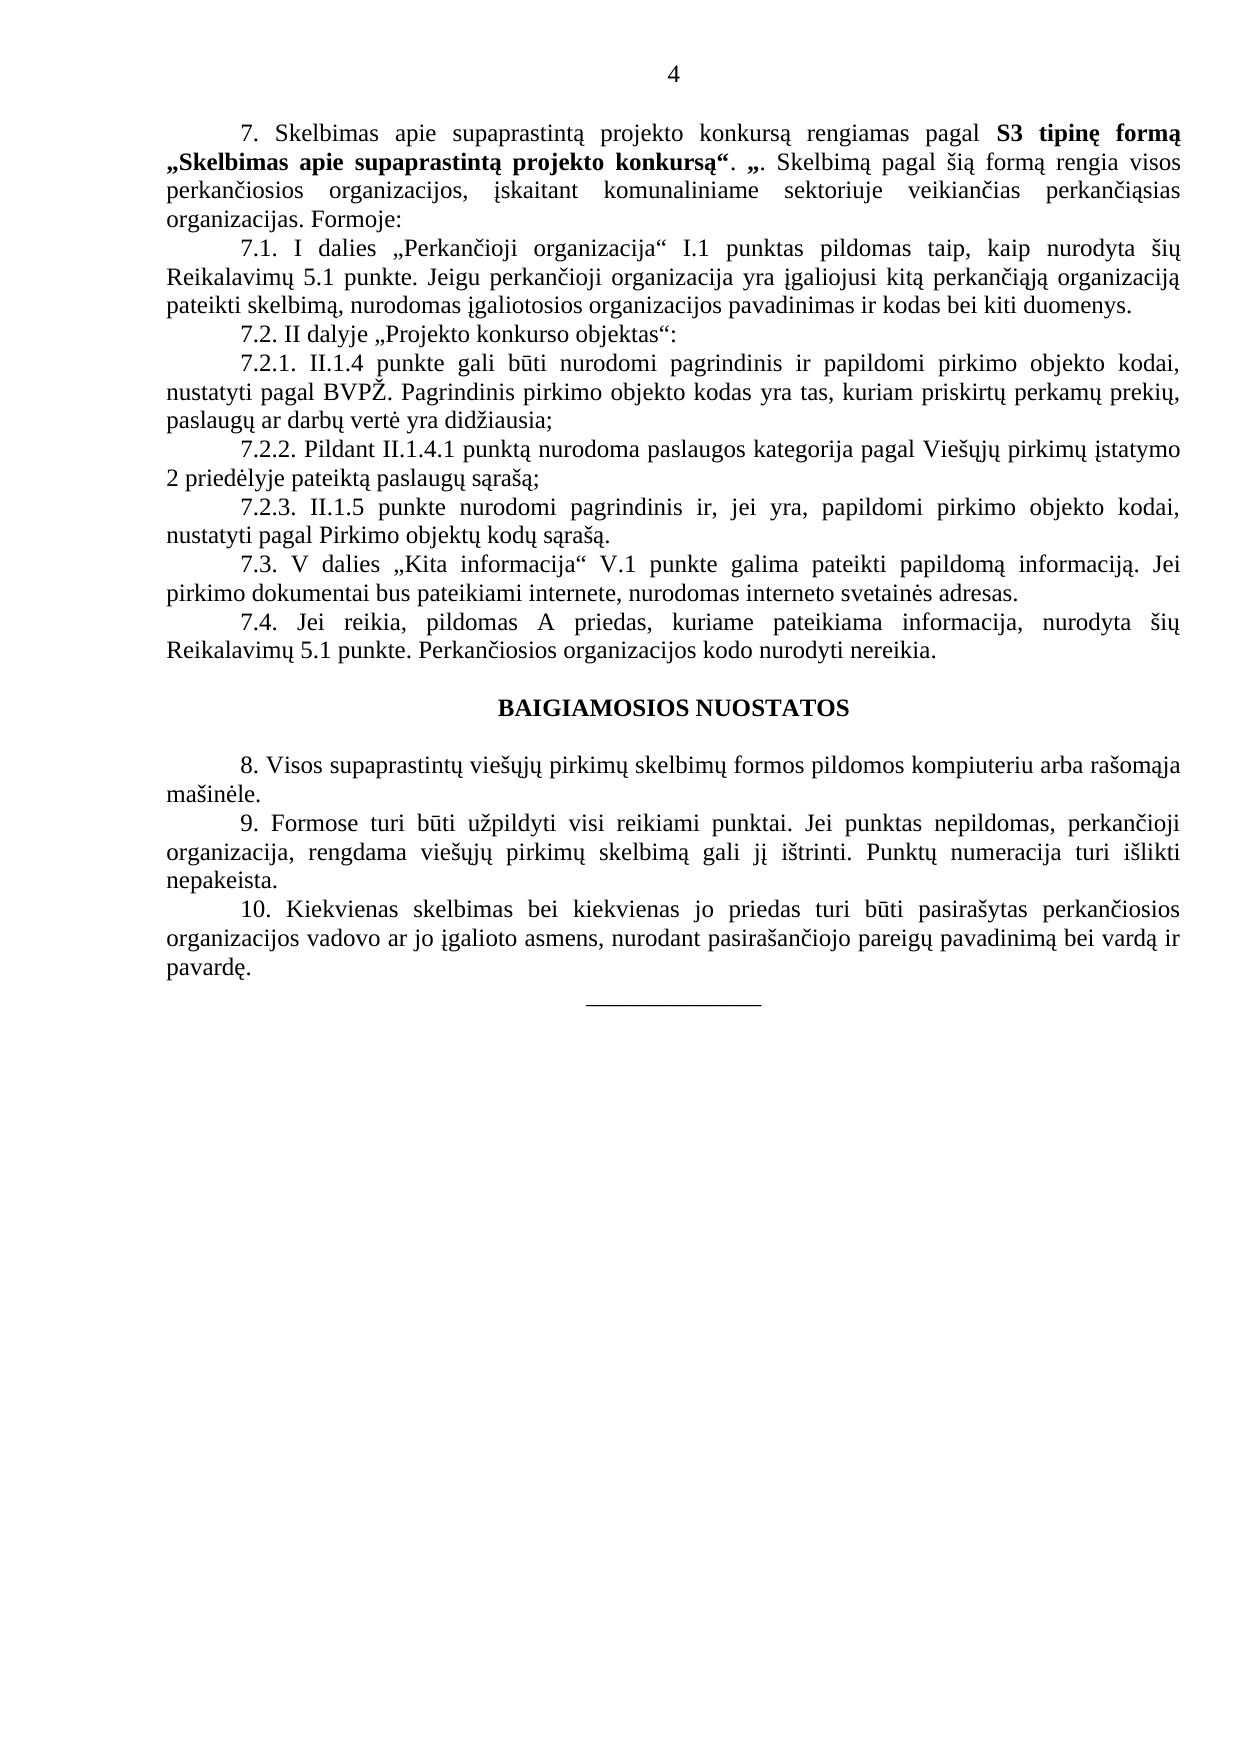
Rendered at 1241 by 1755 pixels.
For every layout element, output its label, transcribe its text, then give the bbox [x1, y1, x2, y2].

text BAIGIAMOSIOS NUOSTATOS [166, 693, 1181, 722]
text 7.3. V dalies „Kita informacija“ V.1 punkte galima pateikti papildomą informaciją. Jei pirkimo dokumentai bus pateikiami internete, nurodomas interneto svetainės adresas. [166, 549, 1181, 607]
text 7.2.1. II.1.4 punkte gali būti nurodomi pagrindinis ir papildomi pirkimo objekto kodai, nustatyti pagal BVPŽ. Pagrindinis pirkimo objekto kodas yra tas, kuriam priskirtų perkamų prekių, paslaugų ar darbų vertė yra didžiausia; [166, 348, 1181, 434]
text 9. Formose turi būti užpildyti visi reikiami punktai. Jei punktas nepildomas, perkančioji organizacija, rengdama viešųjų pirkimų skelbimą gali jį ištrinti. Punktų numeracija turi išlikti nepakeista. [166, 808, 1181, 894]
text 7.4. Jei reikia, pildomas A priedas, kuriame pateikiama informacija, nurodyta šių Reikalavimų 5.1 punkte. Perkančiosios organizacijos kodo nurodyti nereikia. [166, 607, 1181, 664]
text ______________ [166, 981, 1181, 1009]
text 8. Visos supaprastintų viešųjų pirkimų skelbimų formos pildomos kompiuteriu arba rašomąja mašinėle. [166, 751, 1181, 808]
text 7.2.3. II.1.5 punkte nurodomi pagrindinis ir, jei yra, papildomi pirkimo objekto kodai, nustatyti pagal Pirkimo objektų kodų sąrašą. [166, 492, 1181, 549]
text 10. Kiekvienas skelbimas bei kiekvienas jo priedas turi būti pasirašytas perkančiosios organizacijos vadovo ar jo įgalioto asmens, nurodant pasirašančiojo pareigų pavadinimą bei vardą ir pavardę. [166, 894, 1181, 981]
text 7. Skelbimas apie supaprastintą projekto konkursą rengiamas pagal S3 tipinę formą „Skelbimas apie supaprastintą projekto konkursą“. „. Skelbimą pagal šią formą rengia visos perkančiosios organizacijos, įskaitant komunaliniame sektoriuje veikiančias perkančiąsias organizacijas. Formoje: [166, 118, 1181, 233]
text 7.2. II dalyje „Projekto konkurso objektas“: [166, 319, 1181, 348]
text 7.2.2. Pildant II.1.4.1 punktą nurodoma paslaugos kategorija pagal Viešųjų pirkimų įstatymo 2 priedėlyje pateiktą paslaugų sąrašą; [166, 434, 1181, 492]
text 7.1. I dalies „Perkančioji organizacija“ I.1 punktas pildomas taip, kaip nurodyta šių Reikalavimų 5.1 punkte. Jeigu perkančioji organizacija yra įgaliojusi kitą perkančiąją organizaciją pateikti skelbimą, nurodomas įgaliotosios organizacijos pavadinimas ir kodas bei kiti duomenys. [166, 233, 1181, 319]
